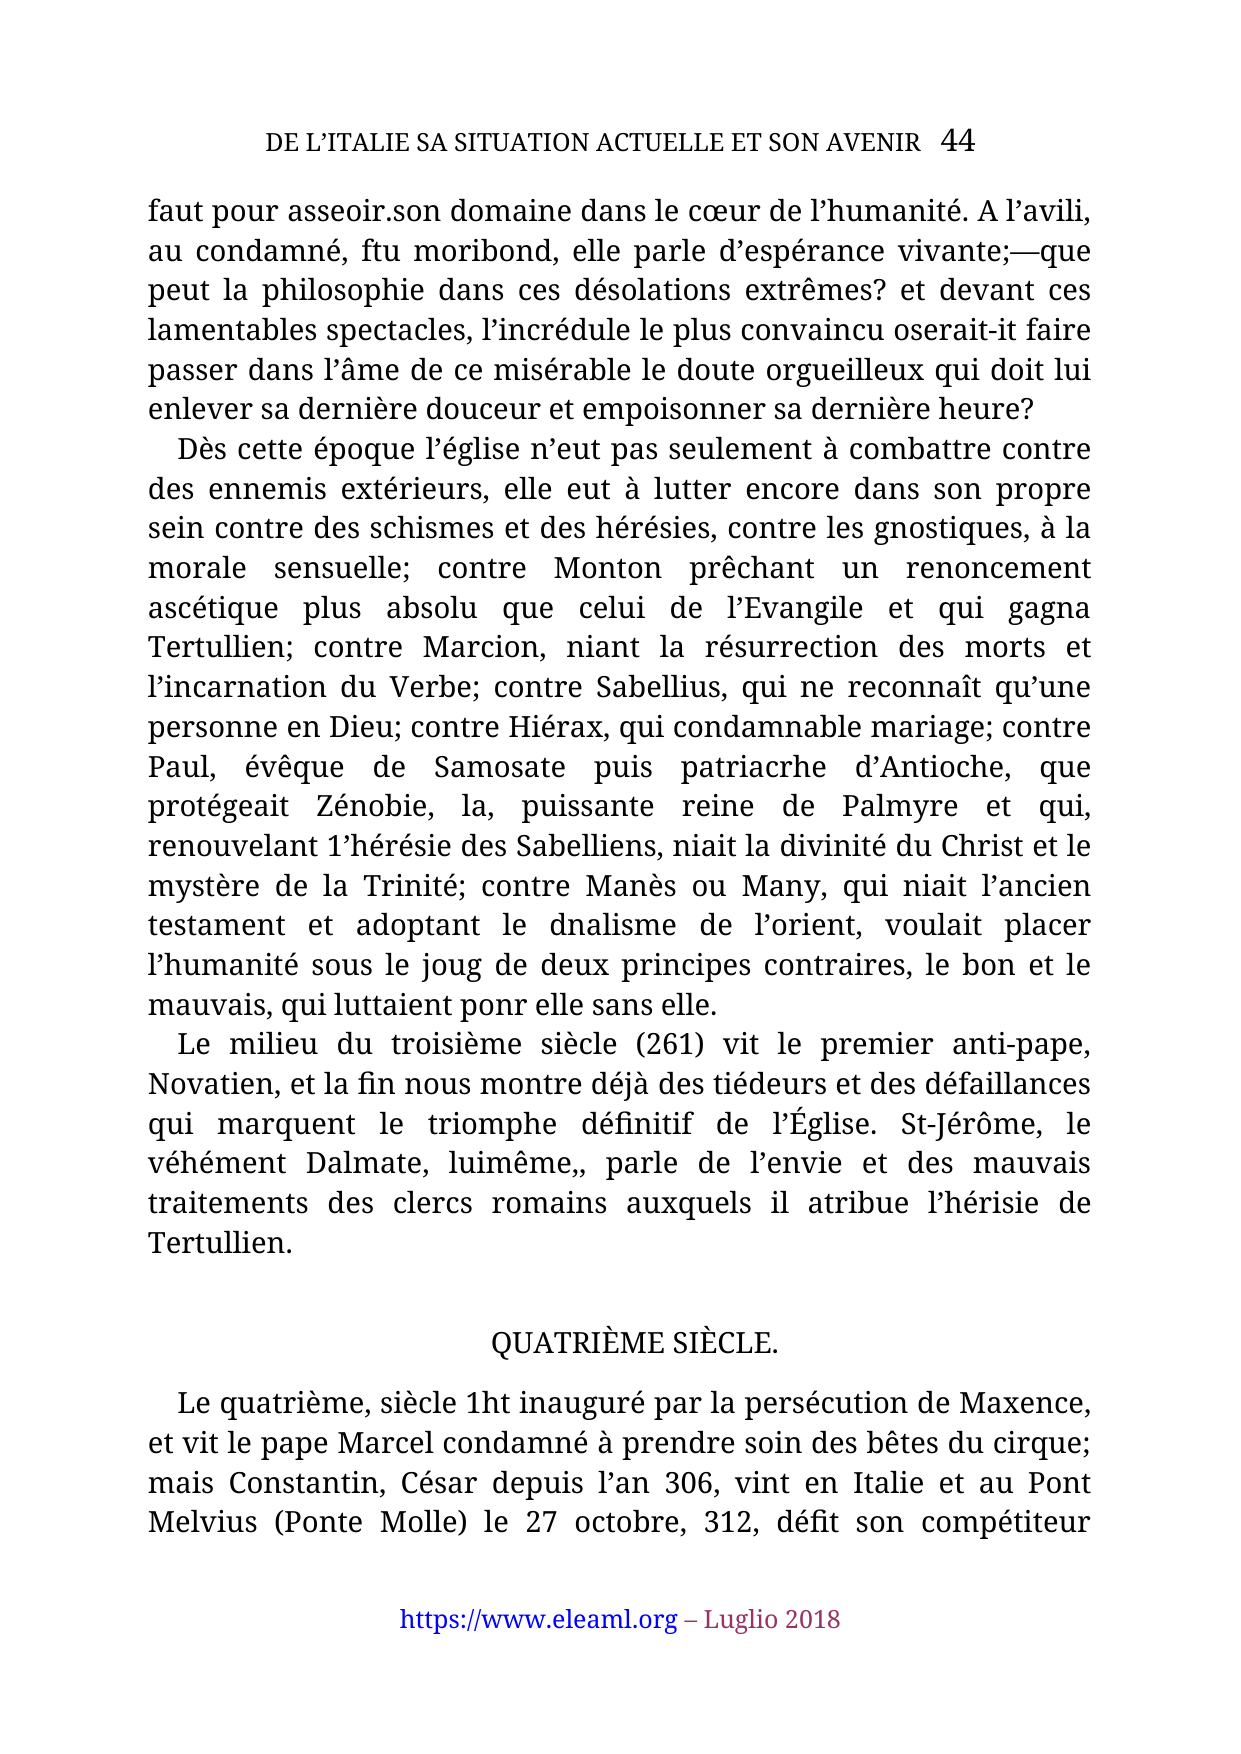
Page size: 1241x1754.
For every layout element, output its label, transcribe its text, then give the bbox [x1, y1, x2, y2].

text faut pour asseoir.son domaine dans le cœur de l’humanité. A l’avili, au condamné, ftu moribond, elle parle d’espérance vivante;—que peut la philosophie dans ces désolations extrêmes? et devant ces lamentables spectacles, l’incrédule le plus convaincu oserait-it faire passer dans l’âme de ce misérable le doute orgueilleux qui doit lui enlever sa dernière douceur et empoisonner sa dernière heure? [148, 190, 1093, 428]
text Dès cette époque l’église n’eut pas seulement à combattre contre des ennemis extérieurs, elle eut à lutter encore dans son propre sein contre des schismes et des hérésies, contre les gnostiques, à la morale sensuelle; contre Monton prêchant un renoncement ascétique plus absolu que celui de l’Evangile et qui gagna Tertullien; contre Marcion, niant la résurrection des morts et l’incarnation du Verbe; contre Sabellius, qui ne reconnaît qu’une personne en Dieu; contre Hiérax, qui condamnable mariage; contre Paul, évêque de Samosate puis patriacrhe d’Antioche, que protégeait Zénobie, la, puissante reine de Palmyre et qui, renouvelant 1’hérésie des Sabelliens, niait la divinité du Christ et le mystère de la Trinité; contre Manès ou Many, qui niait l’ancien testament et adoptant le dnalisme de l’orient, voulait placer l’humanité sous le joug de deux principes contraires, le bon et le mauvais, qui luttaient ponr elle sans elle. [148, 428, 1093, 1024]
text Le quatrième, siècle 1ht inauguré par la persécution de Maxence, et vit le pape Marcel condamné à prendre soin des bêtes du cirque; mais Constantin, César depuis l’an 306, vint en Italie et au Pont Melvius (Ponte Molle) le 27 octobre, 312, défit son compétiteur [148, 1383, 1093, 1541]
text QUATRIÈME SIÈCLE. [148, 1323, 1093, 1362]
text Le milieu du troisième siècle (261) vit le premier anti-pape, Novatien, et la fin nous montre déjà des tiédeurs et des défaillances qui marquent le triomphe définitif de l’Église. St-Jérôme, le véhément Dalmate, luimême,, parle de l’envie et des mauvais traitements des clercs romains auxquels il atribue l’hérisie de Tertullien. [148, 1024, 1093, 1262]
